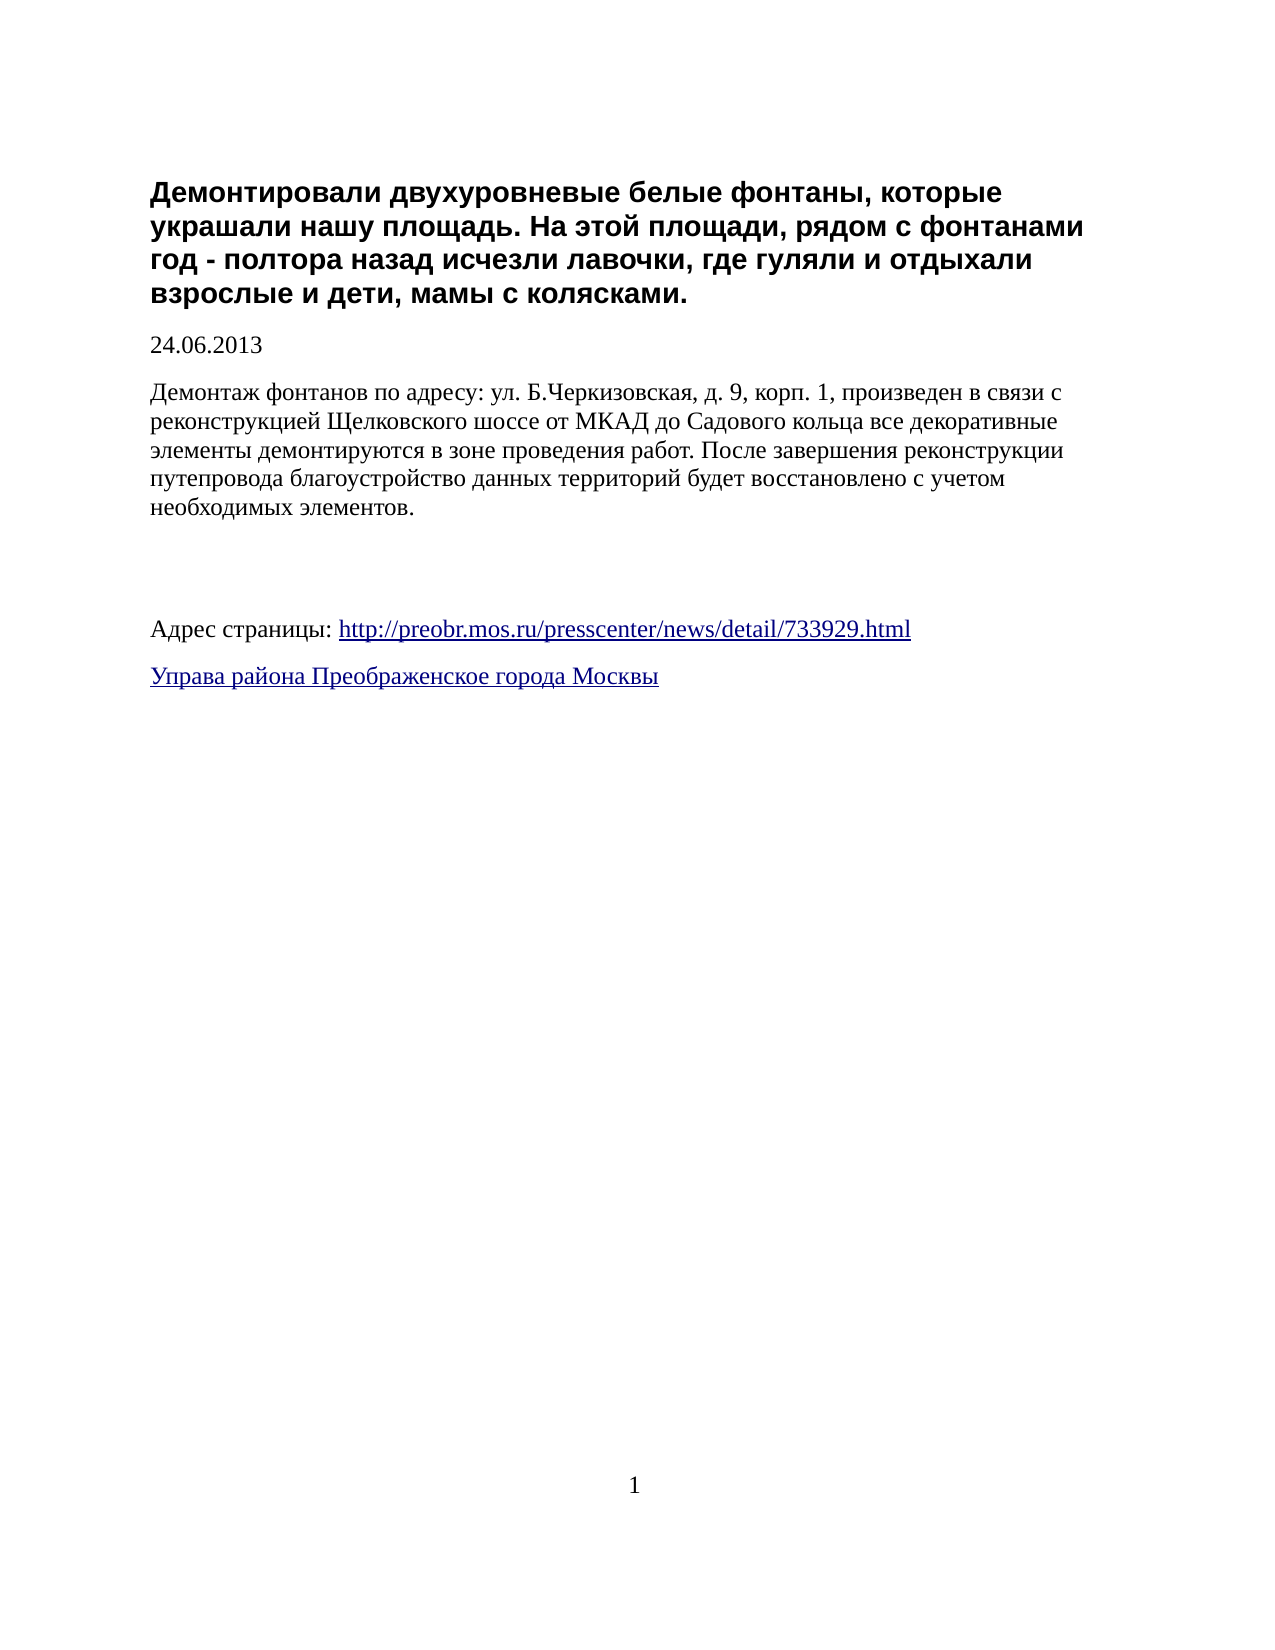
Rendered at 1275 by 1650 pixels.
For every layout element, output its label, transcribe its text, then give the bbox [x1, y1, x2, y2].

text Адрес страницы: http://preobr.mos.ru/presscenter/news/detail/733929.html [150, 614, 1125, 643]
text Демонтаж фонтанов по адресу: ул. Б.Черкизовская, д. 9, корп. 1, произведен в связи с реконструкцией Щелковского шоссе от МКАД до Садового кольца все декоративные элементы демонтируются в зоне проведения работ. После завершения реконструкции путепровода благоустройство данных территорий будет восстановлено с учетом необходимых элементов. [150, 377, 1125, 521]
subtitle Демонтировали двухуровневые белые фонтаны, которые украшали нашу площадь. На этой площади, рядом с фонтанами год - полтора назад исчезли лавочки, где гуляли и отдыхали взрослые и дети, мамы с колясками. [150, 175, 1125, 309]
text 24.06.2013 [150, 331, 1125, 359]
text Управа района Преображенское города Москвы [150, 661, 1125, 690]
